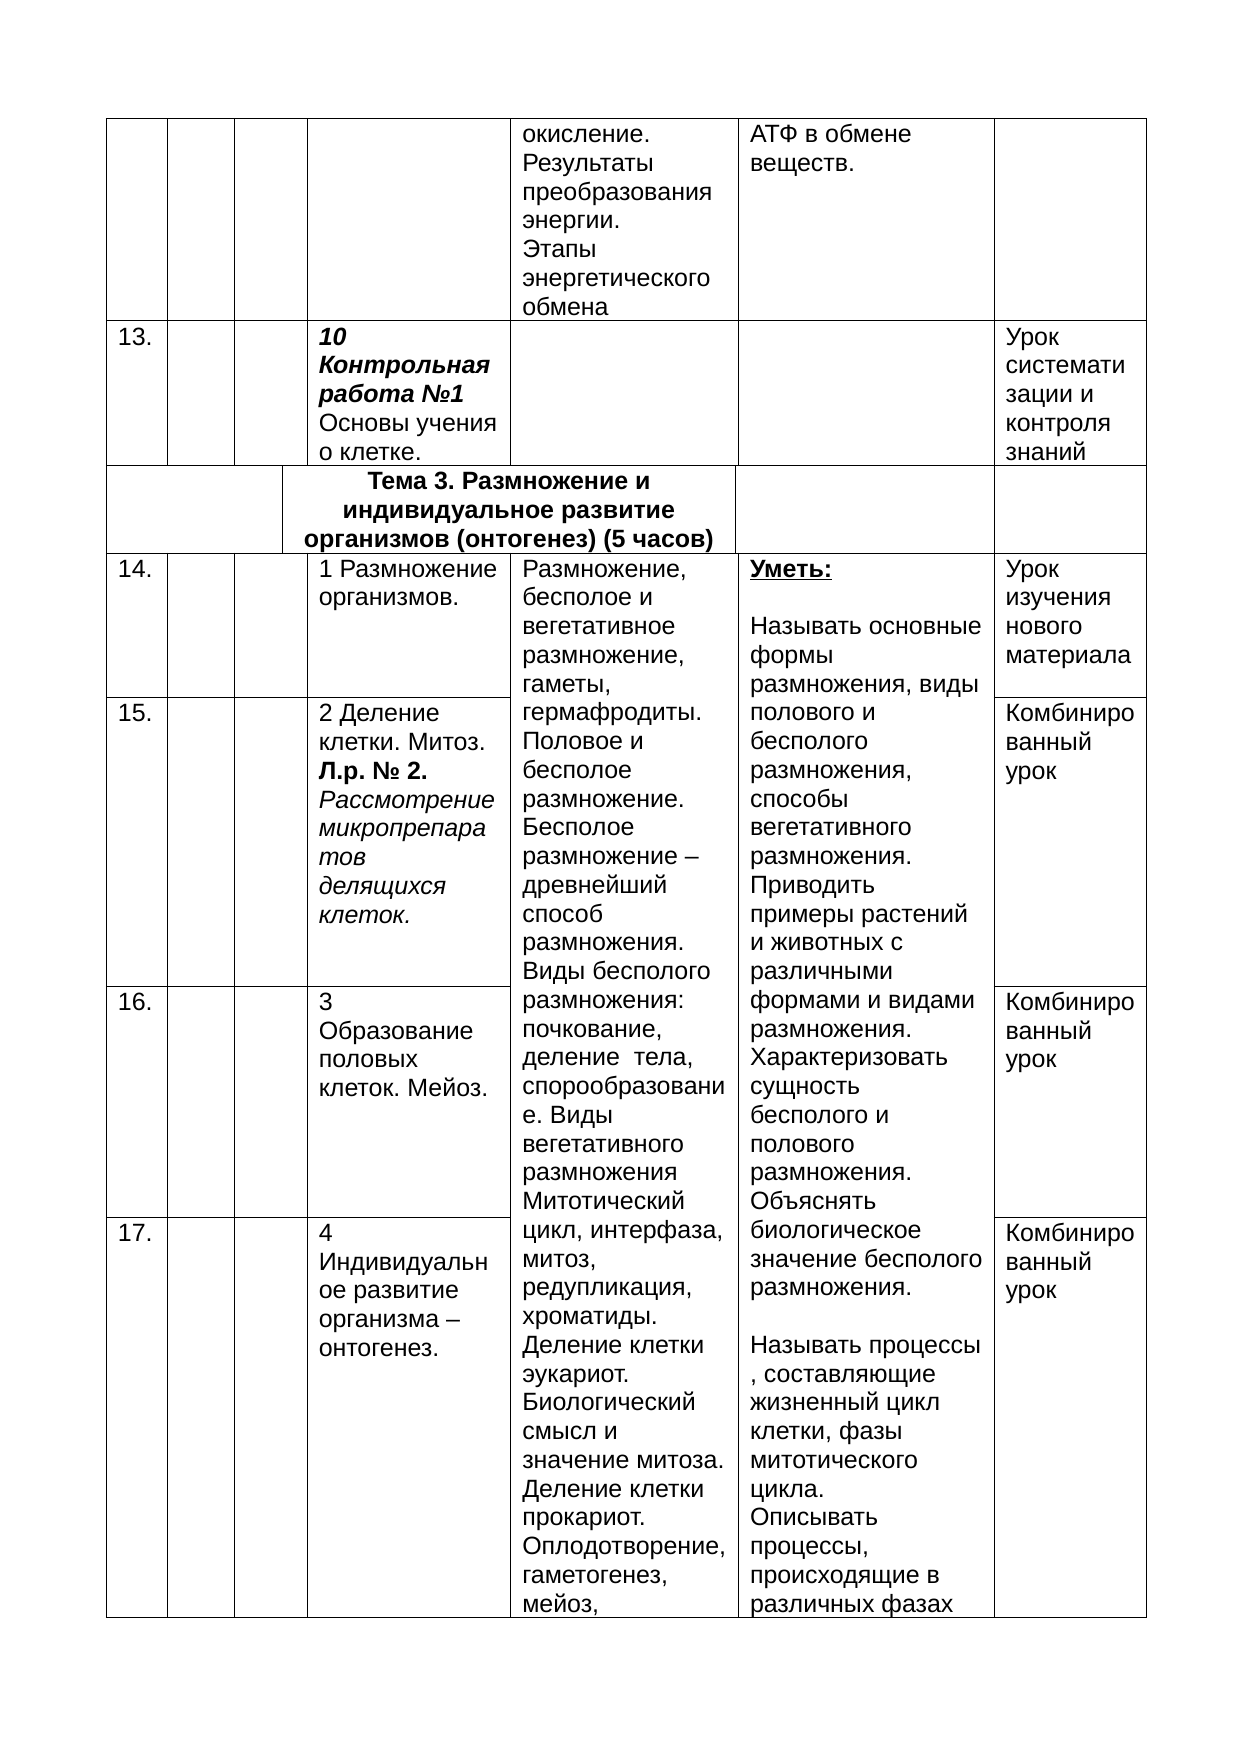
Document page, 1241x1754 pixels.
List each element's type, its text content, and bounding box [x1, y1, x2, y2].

table_cell [168, 1218, 234, 1617]
table_cell [235, 1218, 307, 1617]
table_cell [235, 554, 307, 697]
table_cell [168, 321, 234, 465]
table_cell 15. [107, 698, 167, 986]
table_cell Урок систематизации и контроля знаний [995, 321, 1146, 465]
table_cell [107, 119, 167, 320]
table_cell Комбинированный урок [995, 698, 1146, 986]
table_cell 3 Образование половых клеток. Мейоз. [308, 987, 510, 1217]
table_cell Уметь: Называть основные формы размножения, виды полового и бесполого размножения, способы вегетативного размножения. Приводить примеры растений и животных с различными формами и видами размножения. Характеризовать сущность бесполого и полового размножения. Объяснять биологическое значение бесполого размножения. Называть процессы , составляющие жизненный цикл клетки, фазы митотического цикла. Описывать процессы, происходящие в различных фазах [739, 554, 994, 1617]
table_cell [168, 554, 234, 697]
table_cell [995, 119, 1146, 320]
table_cell [308, 119, 510, 320]
table_cell 16. [107, 987, 167, 1217]
table_cell [235, 987, 307, 1217]
table_cell окисление. Результаты преобразования энергии. Этапы энергетического обмена [511, 119, 738, 320]
table_cell [168, 987, 234, 1217]
table_cell Комбинированный урок [995, 1218, 1146, 1617]
table_cell Тема 3. Размножение и индивидуальное развитие организмов (онтогенез) (5 часов) [283, 466, 735, 552]
table_cell [736, 466, 994, 552]
table_cell [107, 466, 282, 552]
table_cell [168, 119, 234, 320]
table_cell [511, 321, 738, 465]
table_cell [235, 321, 307, 465]
table_cell 14. [107, 554, 167, 697]
table_cell 17. [107, 1218, 167, 1617]
table_cell 2 Деление клетки. Митоз. Л.р. № 2. Рассмотрение микропрепаратов делящихся клеток. [308, 698, 510, 986]
table_cell 13. [107, 321, 167, 465]
table_cell 10 Контрольная работа №1 Основы учения о клетке. [308, 321, 510, 465]
table_cell 1 Размножение организмов. [308, 554, 510, 697]
table_cell Размножение, бесполое и вегетативное размножение, гаметы, гермафродиты. Половое и бесполое размножение. Бесполое размножение – древнейший способ размножения. Виды бесполого размножения: почкование, деление тела, спорообразование. Виды вегетативного размножения Митотический цикл, интерфаза, митоз, редупликация, хроматиды. Деление клетки эукариот. Биологический смысл и значение митоза. Деление клетки прокариот. Оплодотворение, гаметогенез, мейоз, [511, 554, 738, 1617]
table_cell Комбинированный урок [995, 987, 1146, 1217]
table_cell [995, 466, 1146, 552]
table_cell АТФ в обмене веществ. [739, 119, 994, 320]
table_cell [235, 698, 307, 986]
table_cell 4 Индивидуальное развитие организма – онтогенез. [308, 1218, 510, 1617]
table_cell [235, 119, 307, 320]
table_cell [168, 698, 234, 986]
table_cell Урок изучения нового материала [995, 554, 1146, 697]
table_cell [739, 321, 994, 465]
